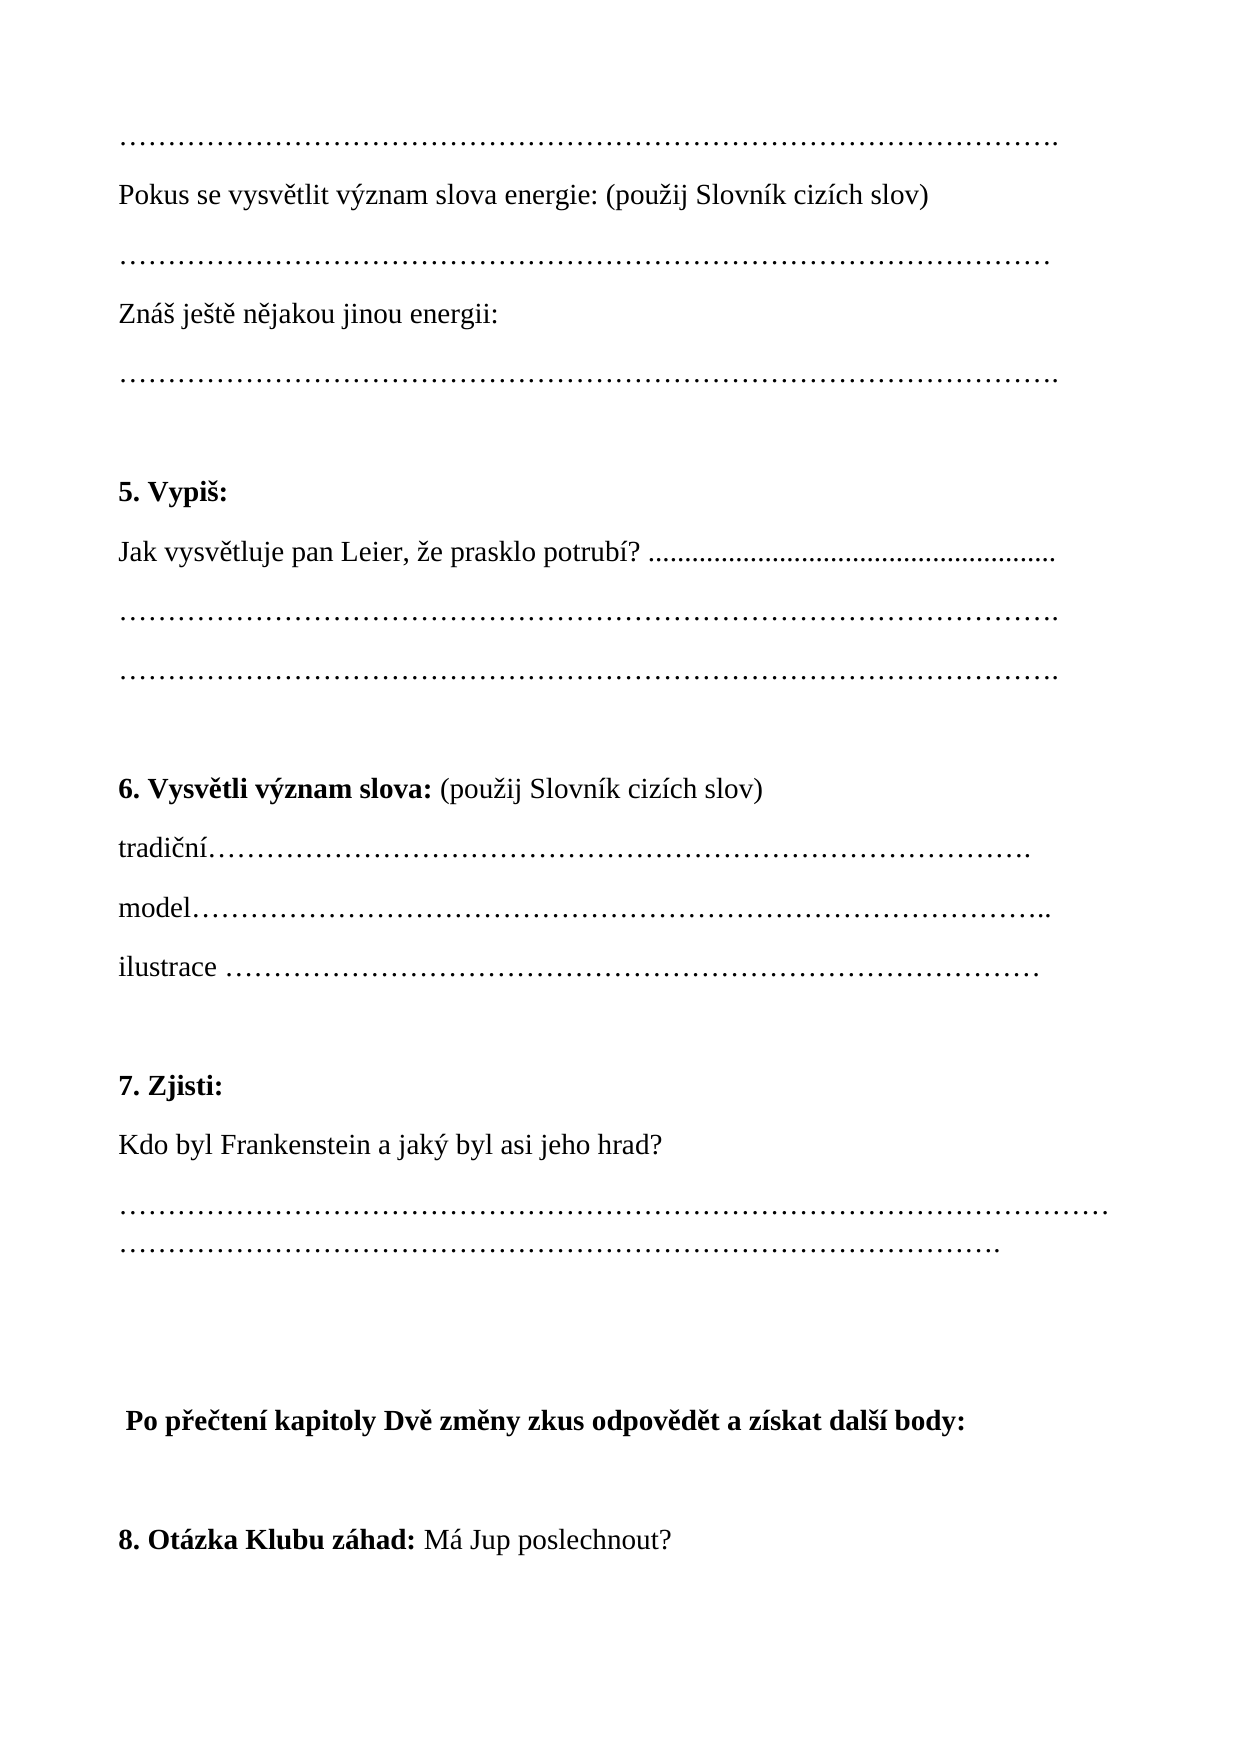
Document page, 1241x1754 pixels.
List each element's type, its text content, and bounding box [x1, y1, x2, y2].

text Jak vysvětluje pan Leier, že prasklo potrubí? ........................................................ [118, 474, 1122, 508]
text Tvá odpověď: ……………………………………………………………………………………. [118, 1517, 1122, 1584]
text ……………………………………………………………………………………. [118, 296, 1122, 330]
text 8. Otázka Klubu záhad: Má Jup poslechnout? [118, 1463, 1122, 1496]
text Kdo byl Frankenstein a jaký byl asi jeho hrad? [118, 1068, 1122, 1102]
text ……………………………………………………………………………………. [118, 534, 1122, 567]
text 6. Vysvětli význam slova: (použij Slovník cizích slov) [118, 712, 1122, 745]
text …………………………………………………………………………………… [118, 177, 1122, 211]
text Znáš ještě nějakou jinou energii: [118, 237, 1122, 270]
text model…………………………………………………………………………….. [118, 831, 1122, 864]
text …………………………………………………………………………………………………………………………………………………………………………. [118, 1127, 1122, 1199]
text ……………………………………………………………………………………. [118, 593, 1122, 627]
text tradiční…………………………………………………………………………. [118, 771, 1122, 805]
text 7. Zjisti: [118, 1009, 1122, 1042]
text ilustrace ………………………………………………………………………… [118, 890, 1122, 923]
text Po přečtení kapitoly Dvě změny zkus odpovědět a získat další body: [118, 1344, 1122, 1378]
text Pokus se vysvětlit význam slova energie: (použij Slovník cizích slov) [118, 118, 1122, 152]
text 5. Vypiš: [118, 415, 1122, 448]
